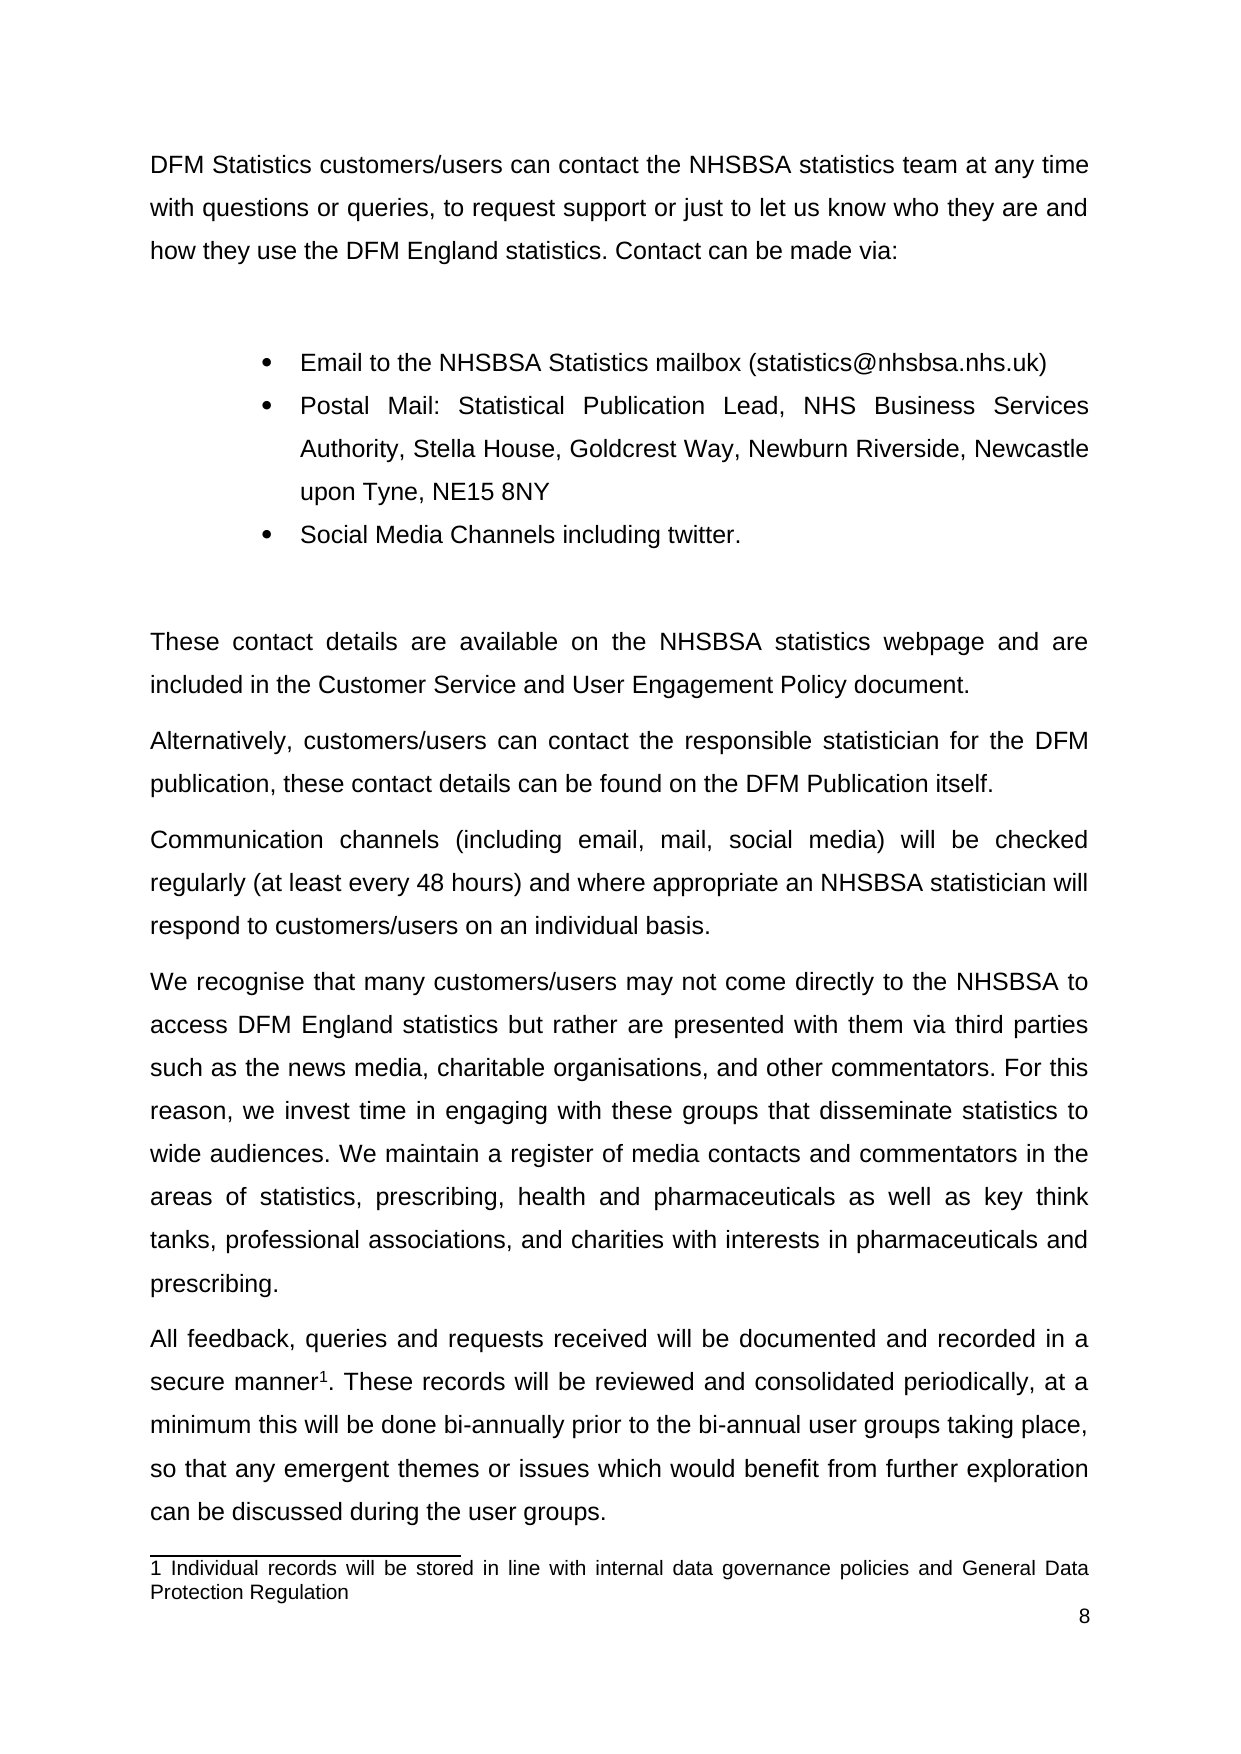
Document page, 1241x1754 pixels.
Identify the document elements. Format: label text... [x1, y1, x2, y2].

text We recognise that many customers/users may not come directly to the NHSBSA to access DFM England statistics but rather are presented with them via third parties such as the news media, charitable organisations, and other commentators. For this reason, we invest time in engaging with these groups that disseminate statistics to wide audiences. We maintain a register of media contacts and commentators in the areas of statistics, prescribing, health and pharmaceuticals as well as key think tanks, professional associations, and charities with interests in pharmaceuticals and prescribing. [150, 967, 1090, 1297]
text Communication channels (including email, mail, social media) will be checked regularly (at least every 48 hours) and where appropriate an NHSBSA statistician will respond to customers/users on an individual basis. [150, 825, 1090, 940]
list Email to the NHSBSA Statistics mailbox (statistics@nhsbsa.nhs.uk) [262, 347, 1090, 376]
text These contact details are available on the NHSBSA statistics webpage and are included in the Customer Service and User Engagement Policy document. [150, 627, 1090, 699]
text All feedback, queries and requests received will be documented and recorded in a secure manner. These records will be reviewed and consolidated periodically, at a minimum this will be done bi-annually prior to the bi-annual user groups taking place, so that any emergent themes or issues which would benefit from further exploration can be discussed during the user groups. [150, 1324, 1090, 1526]
text Individual records will be stored in line with internal data governance policies and General Data Protection Regulation [150, 1556, 1090, 1604]
list Social Media Channels including twitter. [262, 520, 1090, 549]
list Postal Mail: Statistical Publication Lead, NHS Business Services Authority, Stella House, Goldcrest Way, Newburn Riverside, Newcastle upon Tyne, NE15 8NY [262, 391, 1090, 506]
text Alternatively, customers/users can contact the responsible statistician for the DFM publication, these contact details can be found on the DFM Publication itself. [150, 726, 1090, 798]
text DFM Statistics customers/users can contact the NHSBSA statistics team at any time with questions or queries, to request support or just to let us know who they are and how they use the DFM England statistics. Contact can be made via: [150, 150, 1090, 265]
